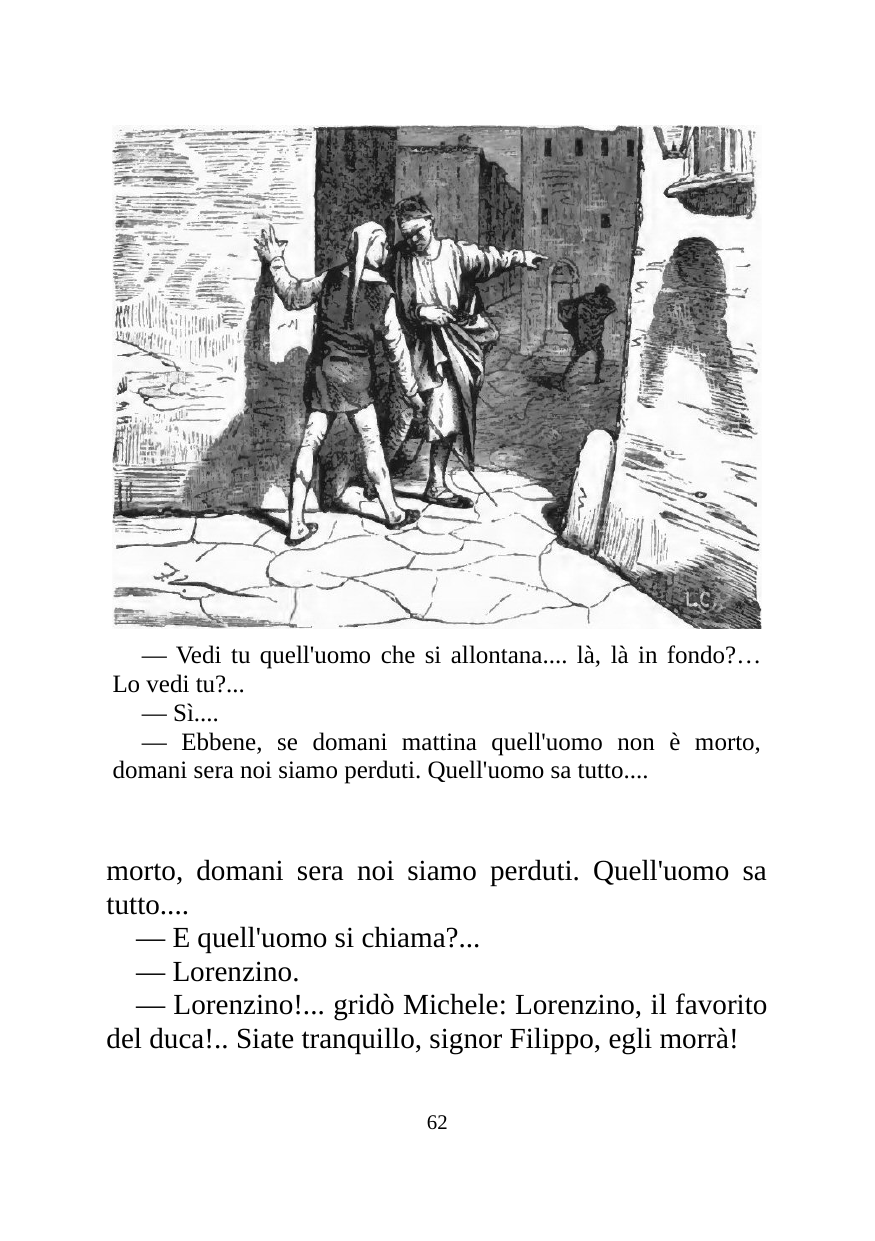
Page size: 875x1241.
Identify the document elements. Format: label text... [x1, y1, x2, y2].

text — Lorenzino!... gridò Michele: Lorenzino, il favorito del duca!.. Siate tranquillo, signor Filippo, egli morrà! [106, 987, 768, 1054]
text — Ebbene, se domani mattina quell'uomo non è morto, domani sera noi siamo perduti. Quell'uomo sa tutto.... [112, 727, 762, 784]
text — Sì.... [112, 698, 762, 727]
text morto, domani sera noi siamo perduti. Quell'uomo sa tutto.... [106, 106, 768, 920]
text — E quell'uomo si chiama?... [106, 920, 768, 954]
text [112, 118, 762, 125]
text — Lorenzino. [106, 954, 768, 987]
picture [112, 125, 762, 629]
text — Vedi tu quell'uomo che si allontana.... là, là in fondo?… Lo vedi tu?... [112, 629, 762, 698]
